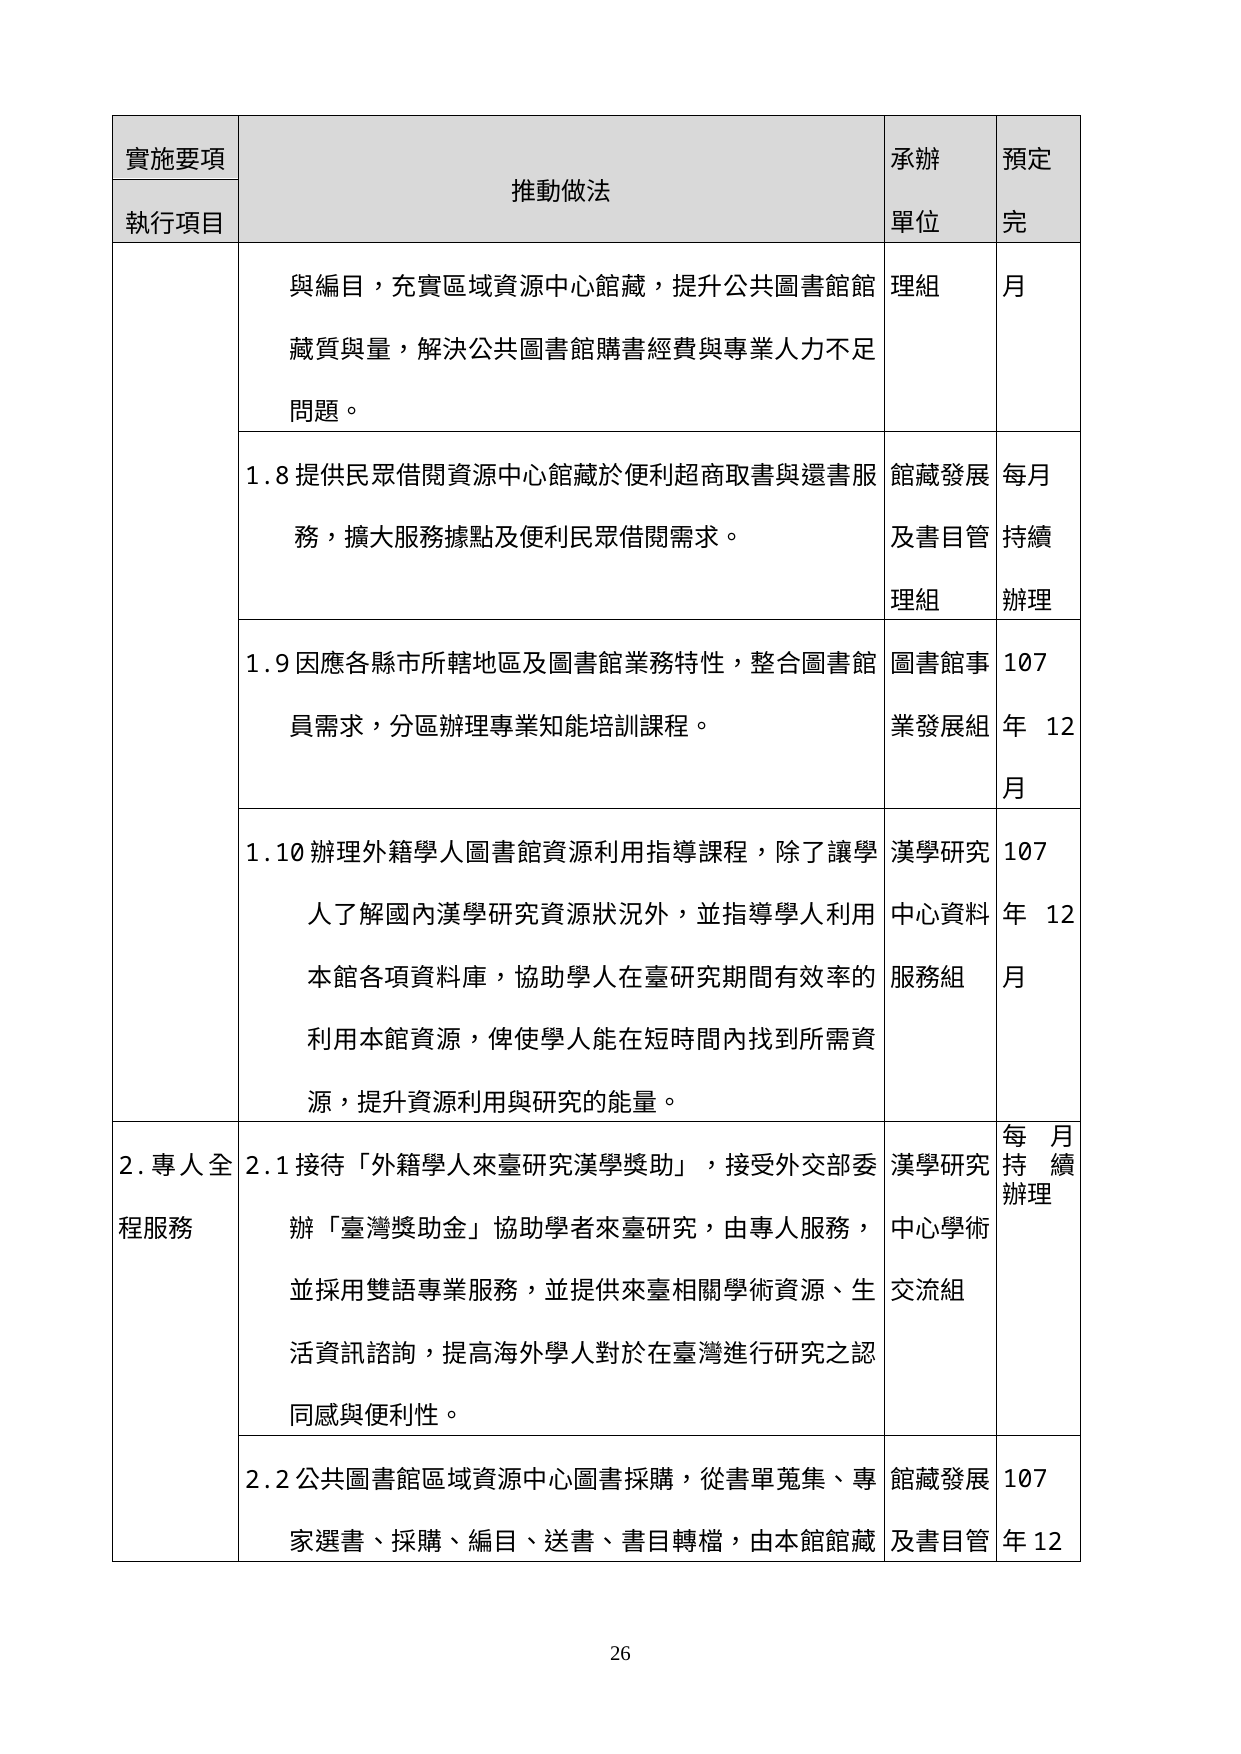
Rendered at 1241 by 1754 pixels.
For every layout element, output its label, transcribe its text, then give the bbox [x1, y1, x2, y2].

table_cell 1.10辦理外籍學人圖書館資源利用指導課程，除了讓學人了解國內漢學研究資源狀況外，並指導學人利用本館各項資料庫，協助學人在臺研究期間有效率的利用本館資源，俾使學人能在短時間內找到所需資源，提升資源利用與研究的能量。 [239, 809, 884, 1121]
table_cell 2.2公共圖書館區域資源中心圖書採購，從書單蒐集、專家選書、採購、編目、送書、書目轉檔，由本館館藏 [239, 1436, 884, 1561]
table_cell 執行項目 [113, 180, 238, 242]
table_cell [113, 243, 238, 1121]
table_cell 館藏發展及書目管理組 [885, 432, 996, 619]
table_cell 理組 [885, 243, 996, 431]
table_cell 107年12月 [997, 1436, 1080, 1561]
table_cell 漢學研究中心資料服務組 [885, 809, 996, 1121]
table_cell 2.1接待「外籍學人來臺研究漢學獎助」，接受外交部委辦「臺灣獎助金」協助學者來臺研究，由專人服務，並採用雙語專業服務，並提供來臺相關學術資源、生活資訊諮詢，提高海外學人對於在臺灣進行研究之認同感與便利性。 [239, 1122, 884, 1435]
table_cell 1.9因應各縣市所轄地區及圖書館業務特性，整合圖書館員需求，分區辦理專業知能培訓課程。 [239, 620, 884, 808]
table_cell 與編目，充實區域資源中心館藏，提升公共圖書館館藏質與量，解決公共圖書館購書經費與專業人力不足問題。 [239, 243, 884, 431]
table_cell 每月持續辦理 [997, 432, 1080, 619]
table_cell 2.專人全程服務 [113, 1122, 238, 1561]
table_cell 107年12月 [997, 620, 1080, 808]
table_cell 漢學研究中心學術交流組 [885, 1122, 996, 1435]
table_cell 館藏發展及書目管 [885, 1436, 996, 1561]
table_header 預定完 成時間 [997, 116, 1080, 242]
table_cell 1.8提供民眾借閱資源中心館藏於便利超商取書與還書服務，擴大服務據點及便利民眾借閱需求。 [239, 432, 884, 619]
table_cell 107年12月 [997, 809, 1080, 1121]
table_header 實施要項 [113, 116, 238, 178]
table_header 承辦 單位 [885, 116, 996, 242]
table_header 推動做法 [239, 116, 884, 242]
table_cell 每月持續辦理 [997, 1122, 1080, 1435]
table_cell 107年12月 [997, 243, 1080, 431]
table_cell 圖書館事業發展組 [885, 620, 996, 808]
